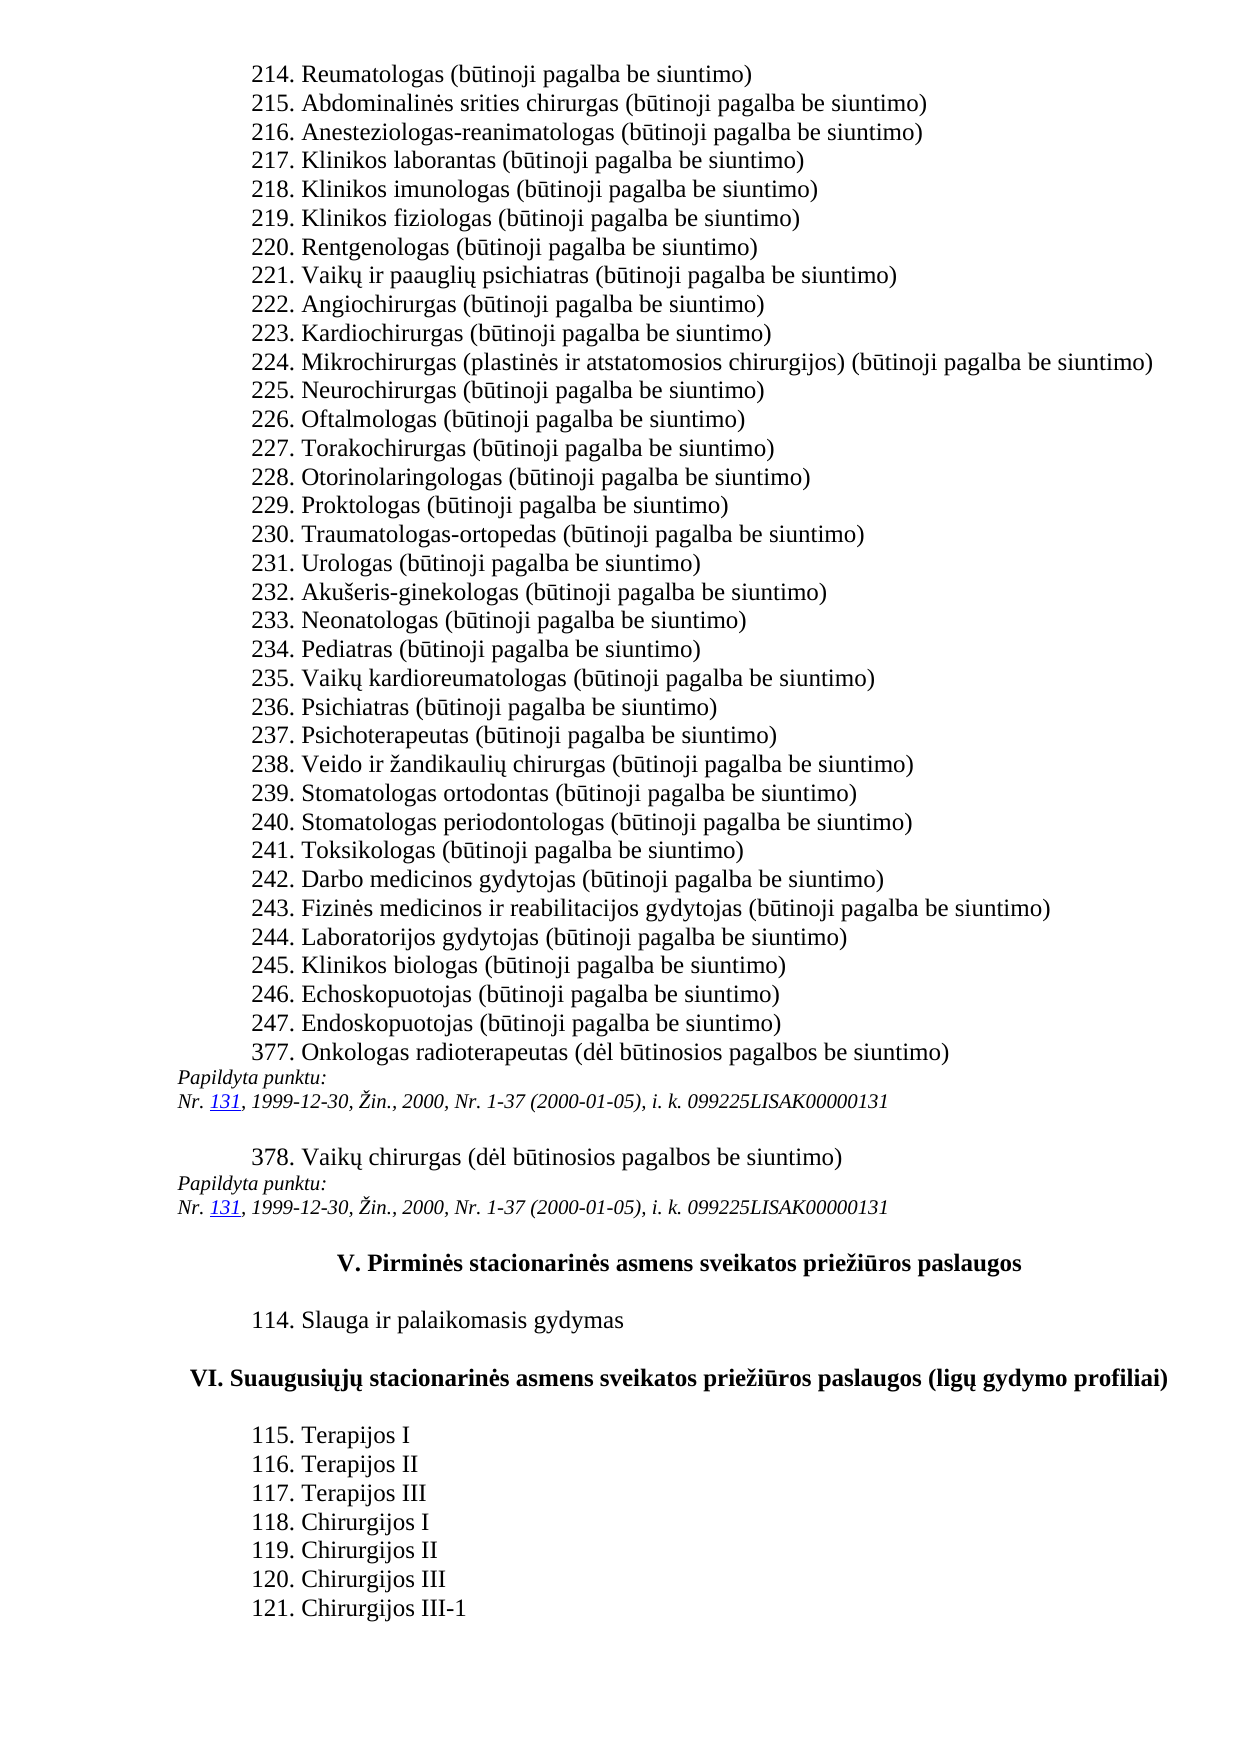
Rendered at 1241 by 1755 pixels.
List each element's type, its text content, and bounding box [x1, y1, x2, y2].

text 245. Klinikos biologas (būtinoji pagalba be siuntimo) [177, 950, 1181, 979]
text 222. Angiochirurgas (būtinoji pagalba be siuntimo) [177, 289, 1181, 318]
text 378. Vaikų chirurgas (dėl būtinosios pagalbos be siuntimo) [177, 1142, 1181, 1171]
text 224. Mikrochirurgas (plastinės ir atstatomosios chirurgijos) (būtinoji pagalba be siuntimo) [177, 347, 1181, 375]
text 220. Rentgenologas (būtinoji pagalba be siuntimo) [177, 232, 1181, 260]
text 229. Proktologas (būtinoji pagalba be siuntimo) [177, 490, 1181, 519]
text 115. Terapijos I [177, 1420, 1181, 1449]
text Nr. 131, 1999-12-30, Žin., 2000, Nr. 1-37 (2000-01-05), i. k. 099225LISAK00000131 [177, 1195, 1181, 1219]
text 377. Onkologas radioterapeutas (dėl būtinosios pagalbos be siuntimo) [177, 1037, 1181, 1065]
text 242. Darbo medicinos gydytojas (būtinoji pagalba be siuntimo) [177, 864, 1181, 893]
text Nr. 131, 1999-12-30, Žin., 2000, Nr. 1-37 (2000-01-05), i. k. 099225LISAK00000131 [177, 1089, 1181, 1113]
text 234. Pediatras (būtinoji pagalba be siuntimo) [177, 634, 1181, 663]
text 118. Chirurgijos I [177, 1507, 1181, 1535]
text 226. Oftalmologas (būtinoji pagalba be siuntimo) [177, 404, 1181, 433]
text 225. Neurochirurgas (būtinoji pagalba be siuntimo) [177, 375, 1181, 404]
text 239. Stomatologas ortodontas (būtinoji pagalba be siuntimo) [177, 778, 1181, 807]
text 235. Vaikų kardioreumatologas (būtinoji pagalba be siuntimo) [177, 663, 1181, 692]
text 221. Vaikų ir paauglių psichiatras (būtinoji pagalba be siuntimo) [177, 260, 1181, 289]
text 119. Chirurgijos II [177, 1535, 1181, 1564]
text 117. Terapijos III [177, 1478, 1181, 1507]
text 240. Stomatologas periodontologas (būtinoji pagalba be siuntimo) [177, 807, 1181, 835]
text 237. Psichoterapeutas (būtinoji pagalba be siuntimo) [177, 720, 1181, 749]
text 114. Slauga ir palaikomasis gydymas [177, 1305, 1181, 1334]
text 116. Terapijos II [177, 1449, 1181, 1478]
text Papildyta punktu: [177, 1065, 1181, 1089]
text 230. Traumatologas-ortopedas (būtinoji pagalba be siuntimo) [177, 519, 1181, 548]
text VI. Suaugusiųjų stacionarinės asmens sveikatos priežiūros paslaugos (ligų gydymo profiliai) [177, 1363, 1181, 1392]
text 121. Chirurgijos III-1 [177, 1593, 1181, 1622]
text V. Pirminės stacionarinės asmens sveikatos priežiūros paslaugos [177, 1248, 1181, 1277]
text 231. Urologas (būtinoji pagalba be siuntimo) [177, 548, 1181, 577]
text 243. Fizinės medicinos ir reabilitacijos gydytojas (būtinoji pagalba be siuntimo) [177, 893, 1181, 922]
text 238. Veido ir žandikaulių chirurgas (būtinoji pagalba be siuntimo) [177, 749, 1181, 778]
text 246. Echoskopuotojas (būtinoji pagalba be siuntimo) [177, 979, 1181, 1008]
text 120. Chirurgijos III [177, 1564, 1181, 1593]
text 228. Otorinolaringologas (būtinoji pagalba be siuntimo) [177, 462, 1181, 490]
text 232. Akušeris-ginekologas (būtinoji pagalba be siuntimo) [177, 577, 1181, 605]
text 236. Psichiatras (būtinoji pagalba be siuntimo) [177, 692, 1181, 720]
text 223. Kardiochirurgas (būtinoji pagalba be siuntimo) [177, 318, 1181, 347]
text 247. Endoskopuotojas (būtinoji pagalba be siuntimo) [177, 1008, 1181, 1037]
text 244. Laboratorijos gydytojas (būtinoji pagalba be siuntimo) [177, 922, 1181, 950]
text 241. Toksikologas (būtinoji pagalba be siuntimo) [177, 835, 1181, 864]
text 217. Klinikos laborantas (būtinoji pagalba be siuntimo) [177, 145, 1181, 174]
text 233. Neonatologas (būtinoji pagalba be siuntimo) [177, 605, 1181, 634]
text 218. Klinikos imunologas (būtinoji pagalba be siuntimo) [177, 174, 1181, 203]
text 214. Reumatologas (būtinoji pagalba be siuntimo) [177, 59, 1181, 88]
text Papildyta punktu: [177, 1171, 1181, 1195]
text 215. Abdominalinės srities chirurgas (būtinoji pagalba be siuntimo) [177, 88, 1181, 117]
text 227. Torakochirurgas (būtinoji pagalba be siuntimo) [177, 433, 1181, 462]
text 216. Anesteziologas-reanimatologas (būtinoji pagalba be siuntimo) [177, 117, 1181, 145]
text 219. Klinikos fiziologas (būtinoji pagalba be siuntimo) [177, 203, 1181, 232]
